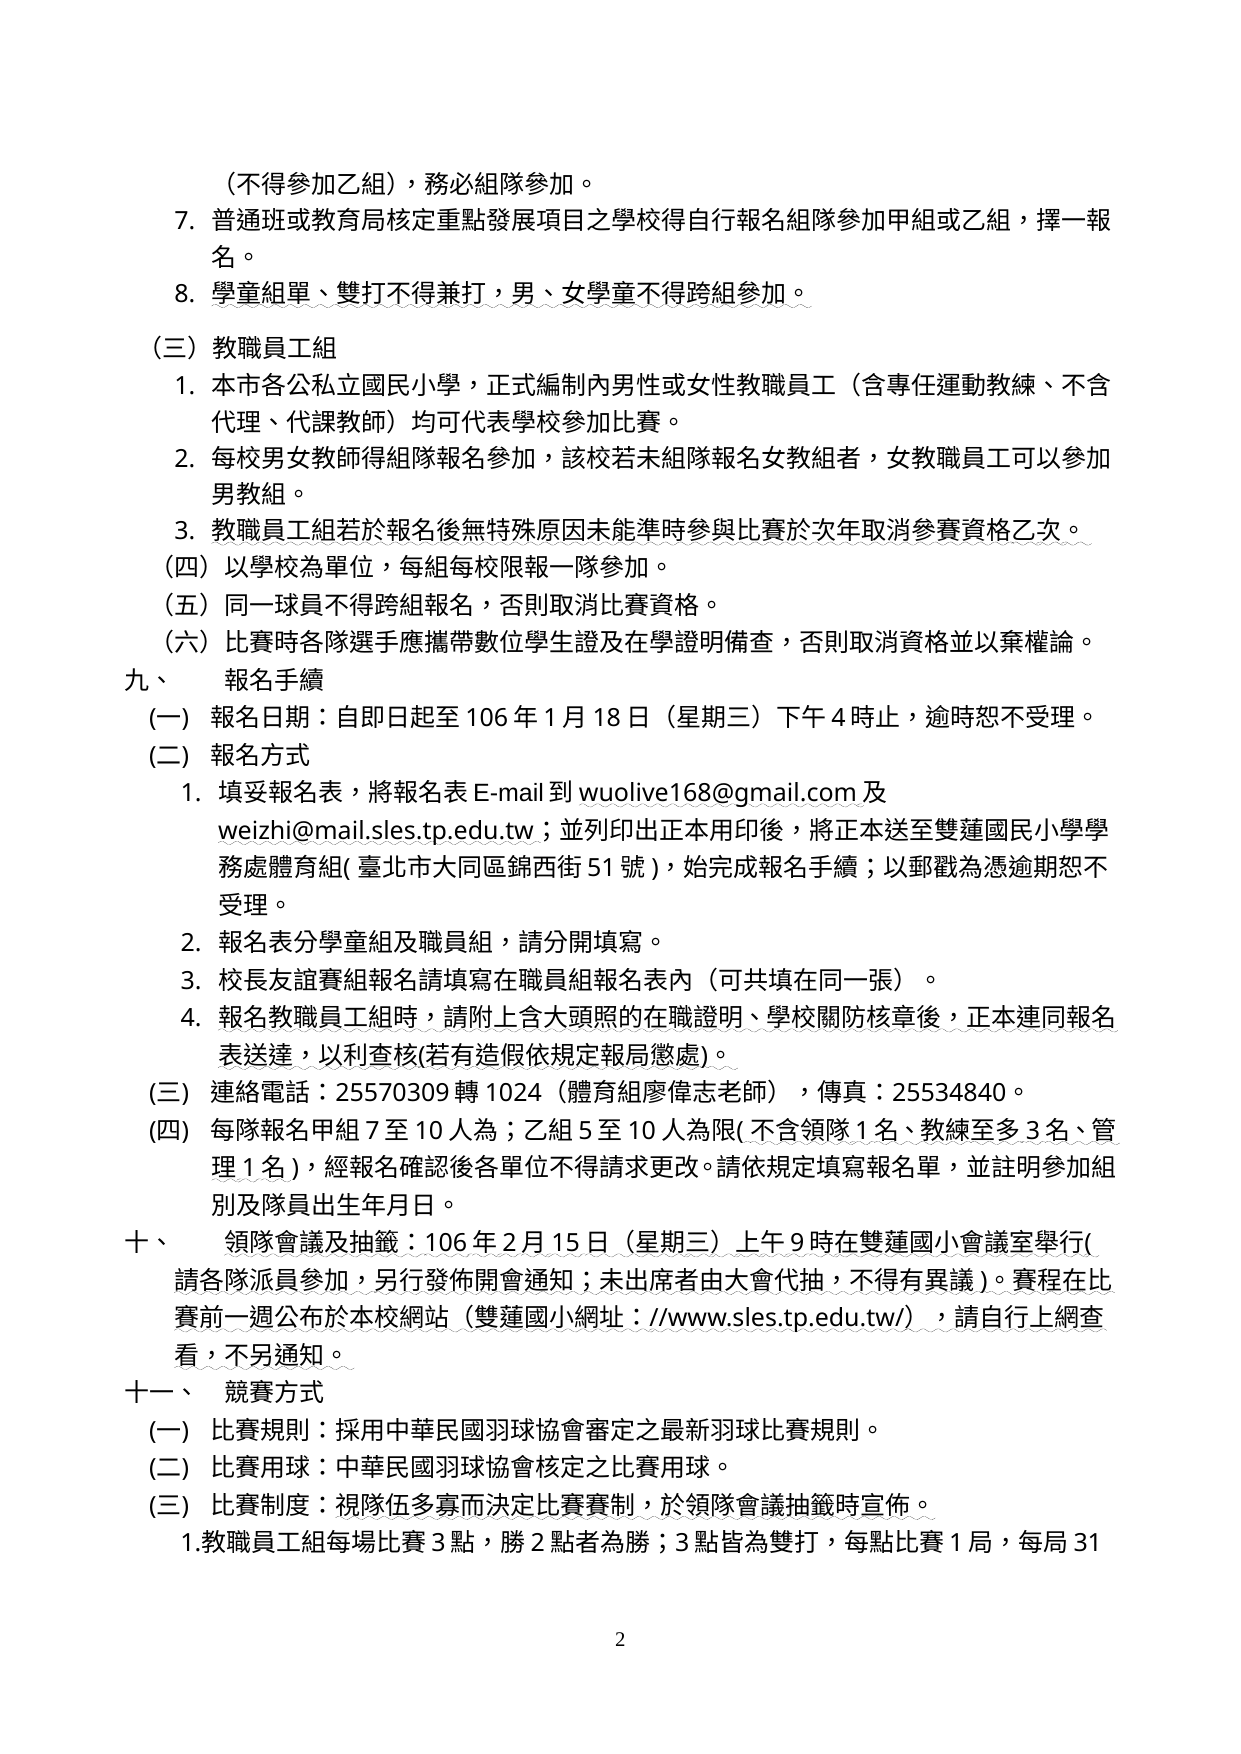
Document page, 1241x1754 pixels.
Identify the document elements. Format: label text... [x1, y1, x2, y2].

list 報名方式 [149, 734, 1116, 772]
list 本市各公私立國民小學，正式編制內男性或女性教職員工（含專任運動教練、不含代理、代課教師）均可代表學校參加比賽。 [174, 366, 1116, 438]
list 報名手續 [124, 659, 1116, 697]
list 普通班或教育局核定重點發展項目之學校得自行報名組隊參加甲組或乙組，擇一報名。 [174, 201, 1116, 273]
list 比賽用球：中華民國羽球協會核定之比賽用球。 [149, 1447, 1116, 1484]
list 比賽規則：採用中華民國羽球協會審定之最新羽球比賽規則。 [149, 1409, 1116, 1447]
list 校長友誼賽組報名請填寫在職員組報名表內（可共填在同一張）。 [180, 959, 1116, 997]
text （三）教職員工組 [124, 328, 1116, 366]
list 填妥報名表，將報名表E-mail到wuolive168@gmail.com及weizhi@mail.sles.tp.edu.tw；並列印出正本用印後，將正本送至雙蓮國民小學學務處體育組( 臺北市大同區錦西街51號 )，始完成報名手續；以郵戳為憑逾期恕不受理。 [180, 772, 1116, 922]
list 報名教職員工組時，請附上含大頭照的在職證明、學校關防核章後，正本連同報名表送達，以利查核(若有造假依規定報局懲處)。 [180, 997, 1116, 1072]
text （四）以學校為單位，每組每校限報一隊參加。 [124, 547, 1116, 584]
text （五）同一球員不得跨組報名，否則取消比賽資格。 [124, 584, 1116, 622]
text （六）比賽時各隊選手應攜帶數位學生證及在學證明備查，否則取消資格並以棄權論。 [124, 622, 1116, 659]
list 學童組單、雙打不得兼打，男、女學童不得跨組參加。 [174, 273, 1116, 309]
list 報名表分學童組及職員組，請分開填寫。 [180, 922, 1116, 959]
text 1.教職員工組每場比賽3點，勝2點者為勝；3點皆為雙打，每點比賽1局，每局31 [180, 1522, 1116, 1559]
list 報名日期：自即日起至106年1月18日（星期三）下午4時止，逾時恕不受理。 [149, 697, 1116, 734]
list 教職員工組若於報名後無特殊原因未能準時參與比賽於次年取消參賽資格乙次。 [174, 511, 1116, 547]
list 競賽方式 [124, 1372, 1116, 1409]
list （不得參加乙組），務必組隊參加。 [174, 164, 1116, 201]
list 每校男女教師得組隊報名參加，該校若未組隊報名女教組者，女教職員工可以參加男教組。 [174, 438, 1116, 511]
list 每隊報名甲組7至10人為；乙組5至10人為限( 不含領隊1名、教練至多3名、管理1名 )，經報名確認後各單位不得請求更改。請依規定填寫報名單，並註明參加組別及隊員出生年月日。 [149, 1109, 1116, 1222]
list 領隊會議及抽籤：106年2月15日（星期三）上午9時在雙蓮國小會議室舉行( 請各隊派員參加，另行發佈開會通知；未出席者由大會代抽，不得有異議 )。賽程在比賽前一週公布於本校網站（雙蓮國小網址：//www.sles.tp.edu.tw/），請自行上網查看，不另通知。 [124, 1222, 1116, 1372]
list 比賽制度：視隊伍多寡而決定比賽賽制，於領隊會議抽籤時宣佈。 [149, 1484, 1116, 1522]
list 連絡電話：25570309轉1024（體育組廖偉志老師），傳真：25534840。 [149, 1072, 1116, 1109]
